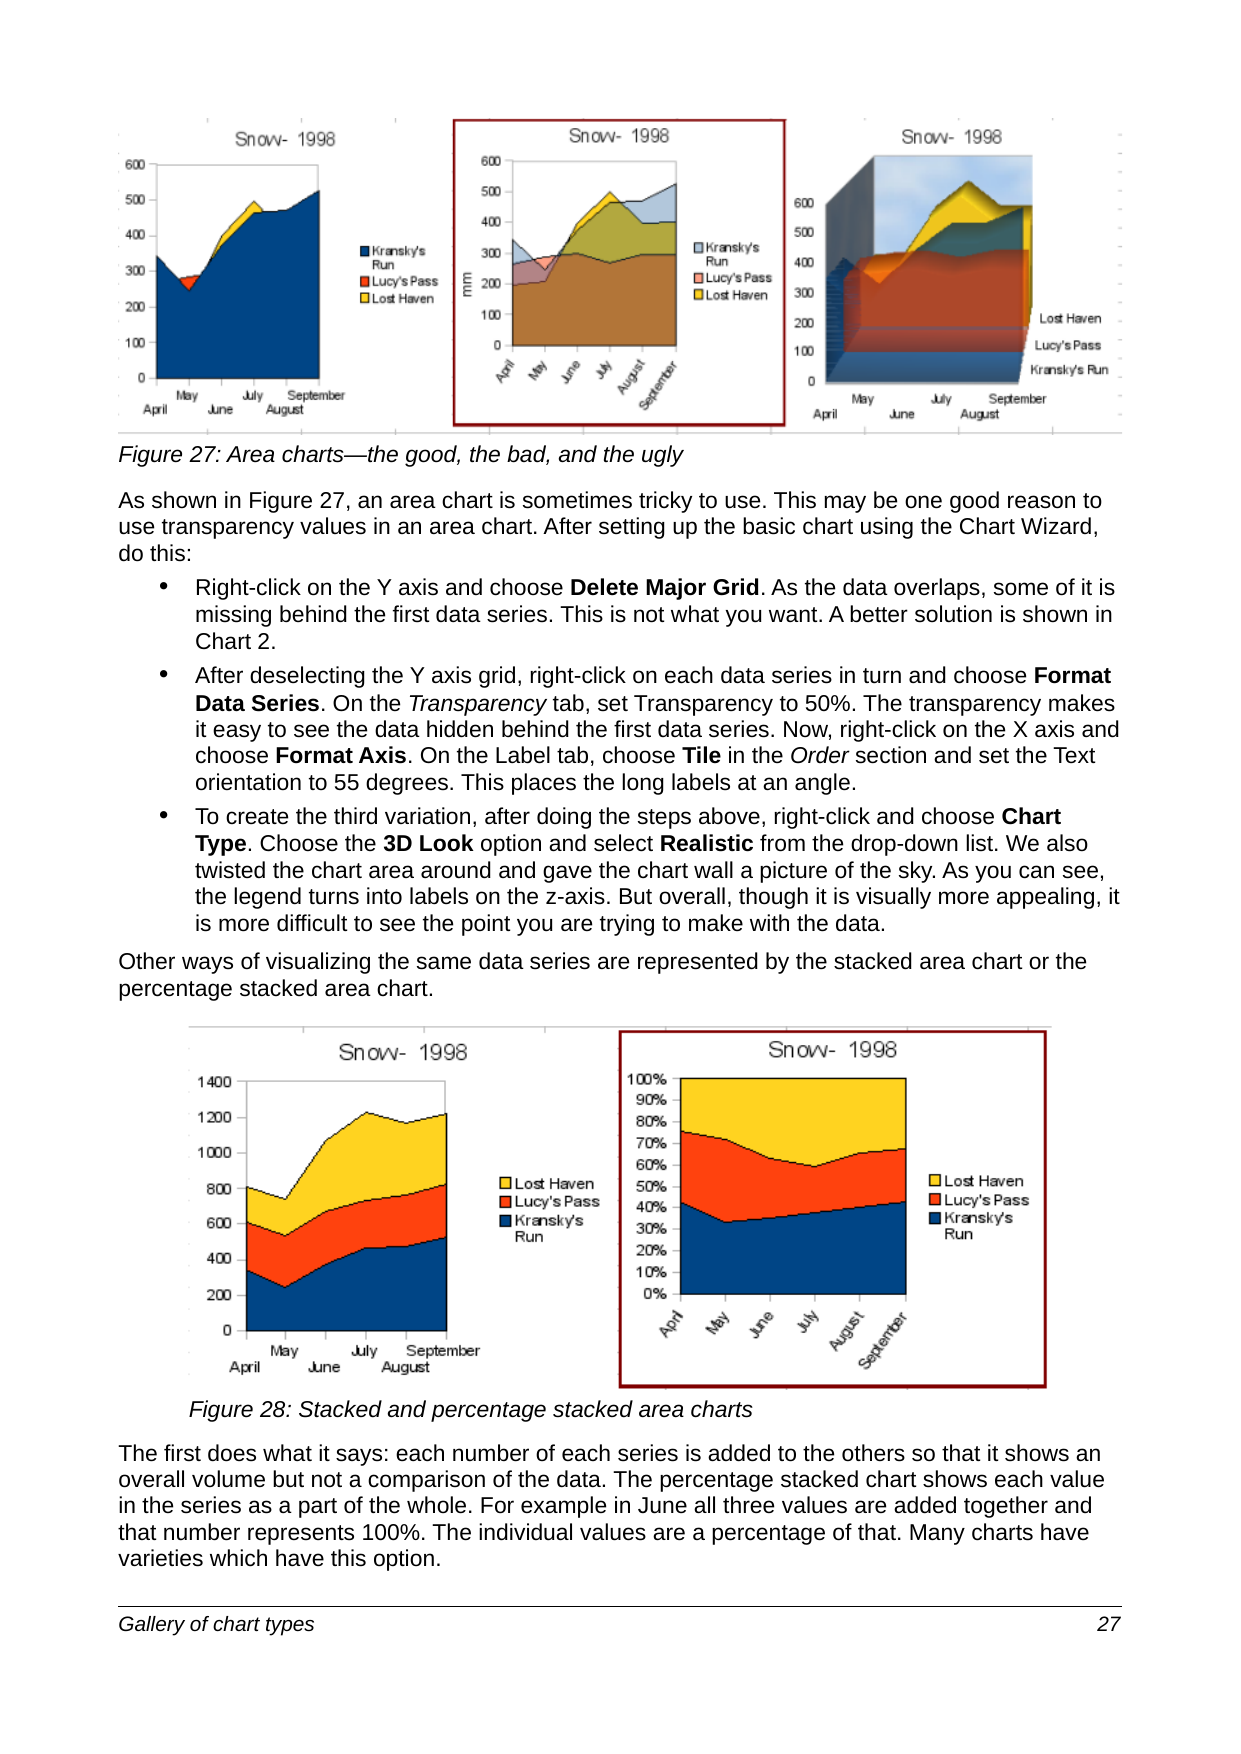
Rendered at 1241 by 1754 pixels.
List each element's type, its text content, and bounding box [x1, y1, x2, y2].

picture [118, 118, 1123, 435]
text Other ways of visualizing the same data series are represented by the stacked area chart or the percentage stacked area chart. [118, 948, 1122, 1001]
list As shown in Figure 27, an area chart is sometimes tricky to use. This may be one good reason to use transparency values in an area chart. After setting up the basic chart using the Chart Wizard, do this: [118, 487, 1122, 566]
text The first does what it says: each number of each series is added to the others so that it shows an overall volume but not a comparison of the data. The percentage stacked chart shows each value in the series as a part of the whole. For example in June all three values are added together and that number represents 100%. The individual values are a percentage of that. Many charts have varieties which have this option. [118, 1440, 1122, 1572]
text Figure 27: Area charts—the good, the bad, and the ugly [118, 441, 1122, 468]
text Figure 28: Stacked and percentage stacked area charts [188, 1396, 1052, 1423]
picture [188, 1026, 1052, 1390]
list To create the third variation, after doing the steps above, right-click and choose Chart Type. Choose the 3D Look option and select Realistic from the drop-down list. We also twisted the chart area around and gave the chart wall a picture of the sky. As you can see, the legend turns into labels on the z-axis. But overall, though it is visually more appealing, it is more difficult to see the point you are trying to make with the data. [156, 801, 1122, 936]
list Right-click on the Y axis and choose Delete Major Grid. As the data overlaps, some of it is missing behind the first data series. This is not what you want. A better solution is shown in Chart 2. [156, 572, 1122, 654]
list After deselecting the Y axis grid, right-click on each data series in turn and choose Format Data Series. On the Transparency tab, set Transparency to 50%. The transparency makes it easy to see the data hidden behind the first data series. Now, right-click on the X axis and choose Format Axis. On the Label tab, choose Tile in the Order section and set the Text orientation to 55 degrees. This places the long labels at an angle. [156, 660, 1122, 795]
